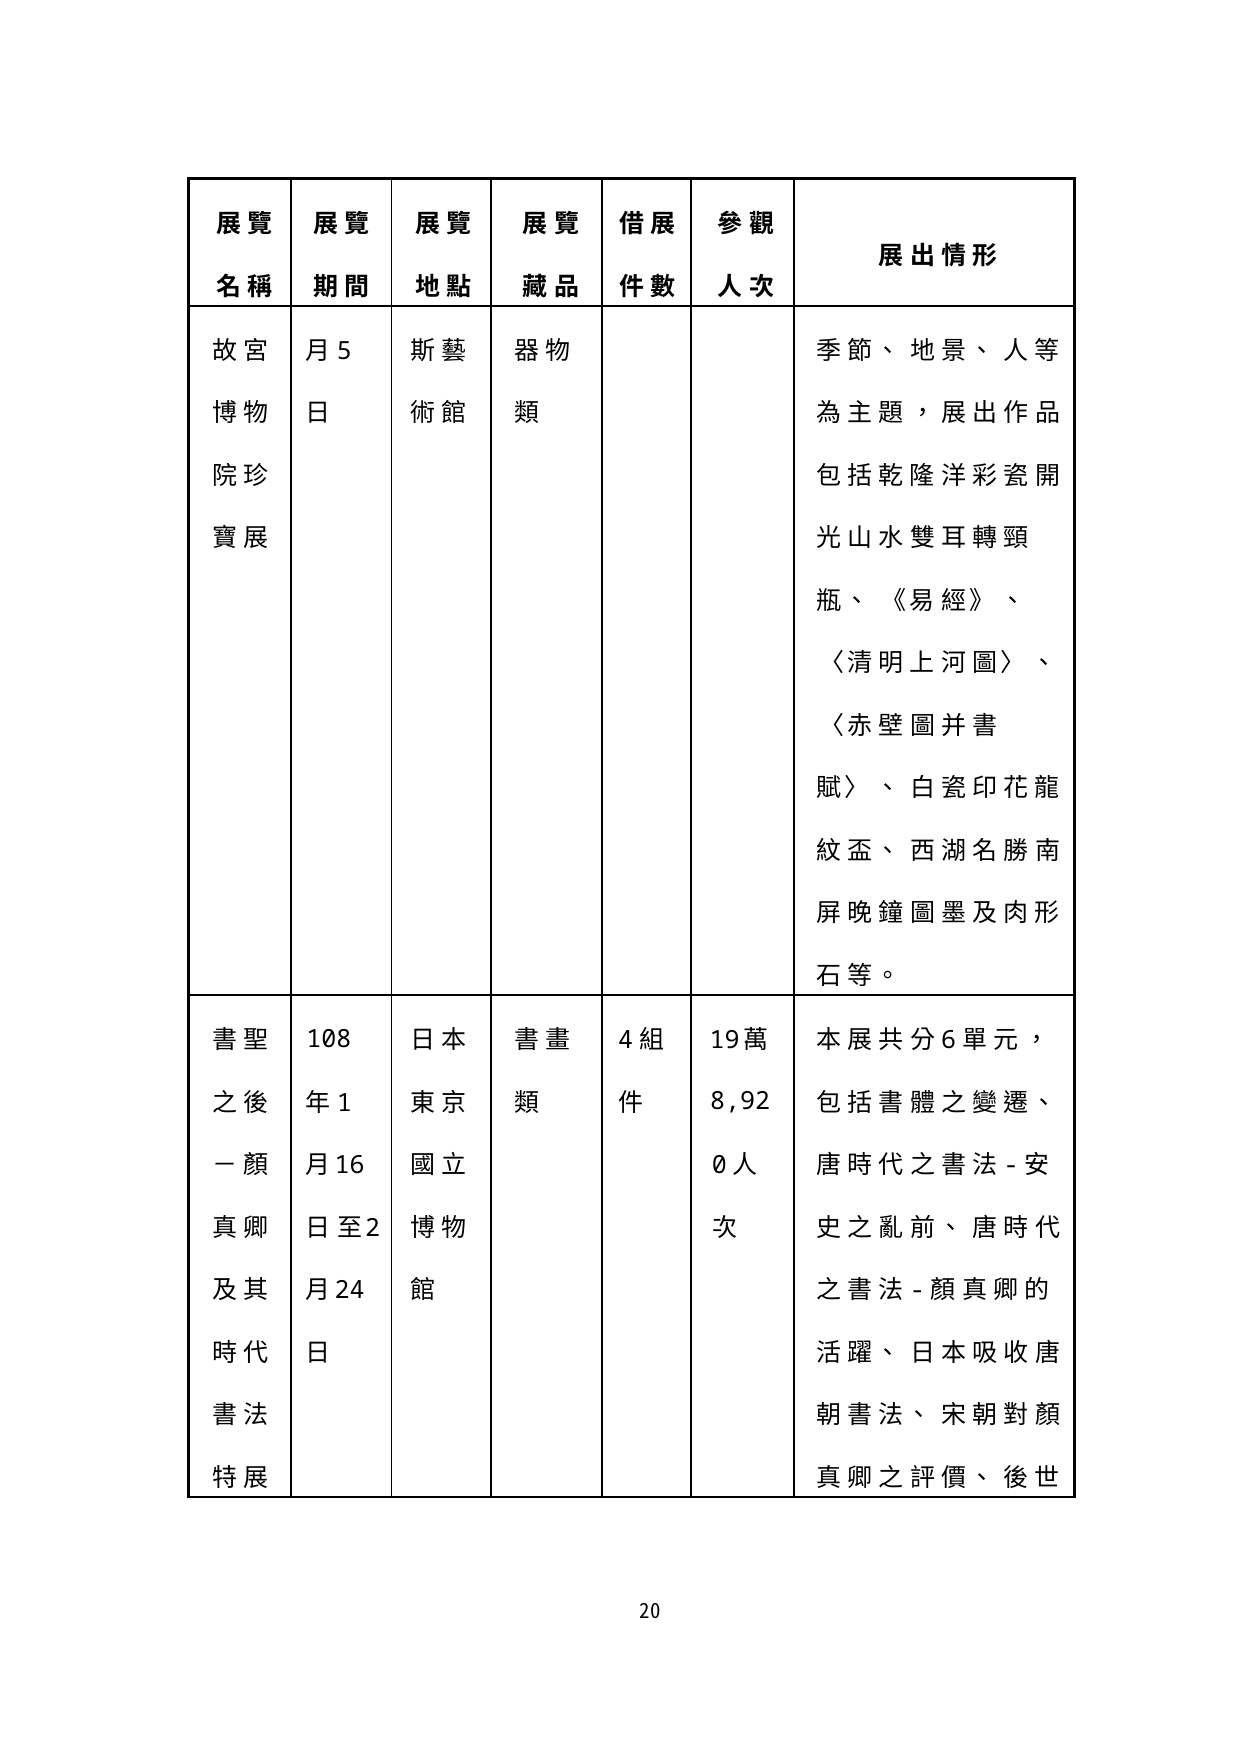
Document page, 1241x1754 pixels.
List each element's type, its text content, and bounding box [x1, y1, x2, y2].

table_cell 日本東京國立博物館 [392, 996, 490, 1496]
table_cell 108年1月16日至2月24日 [292, 996, 391, 1496]
table_cell 故宮博物院珍寶展 [190, 307, 290, 994]
table_header 展覽 期間 [292, 180, 391, 305]
table_header 展覽 藏品 [492, 180, 601, 305]
table_cell 器物類 [492, 307, 601, 994]
table_header 參觀 人次 [692, 180, 793, 305]
table_cell 月5日 [292, 307, 391, 994]
table_cell [692, 307, 793, 994]
table_header 展覽 地點 [392, 180, 490, 305]
table_cell [603, 307, 690, 994]
table_cell 4組件 [603, 996, 690, 1496]
table_header 展覽 名稱 [190, 180, 290, 305]
table_cell 本展共分6單元，包括書體之變遷、唐時代之書法-安史之亂前、唐時代之書法-顏真卿的活躍、日本吸收唐朝書法、宋朝對顏真卿之評價、後世 [795, 996, 1073, 1496]
table_cell 斯藝術館 [392, 307, 490, 994]
table_cell 書畫類 [492, 996, 601, 1496]
table_cell 19萬8,920人次 [692, 996, 793, 1496]
table_cell 書聖之後－顏真卿及其時代書法特展 [190, 996, 290, 1496]
table_cell 季節、地景、人等為主題，展出作品包括乾隆洋彩瓷開光山水雙耳轉頸瓶、《易經》、〈清明上河圖〉、〈赤壁圖并書賦〉、白瓷印花龍紋盃、西湖名勝南屏晚鐘圖墨及肉形石等。 [795, 307, 1073, 994]
table_header 借展 件數 [603, 180, 690, 305]
table_header 展出情形 [795, 180, 1073, 305]
